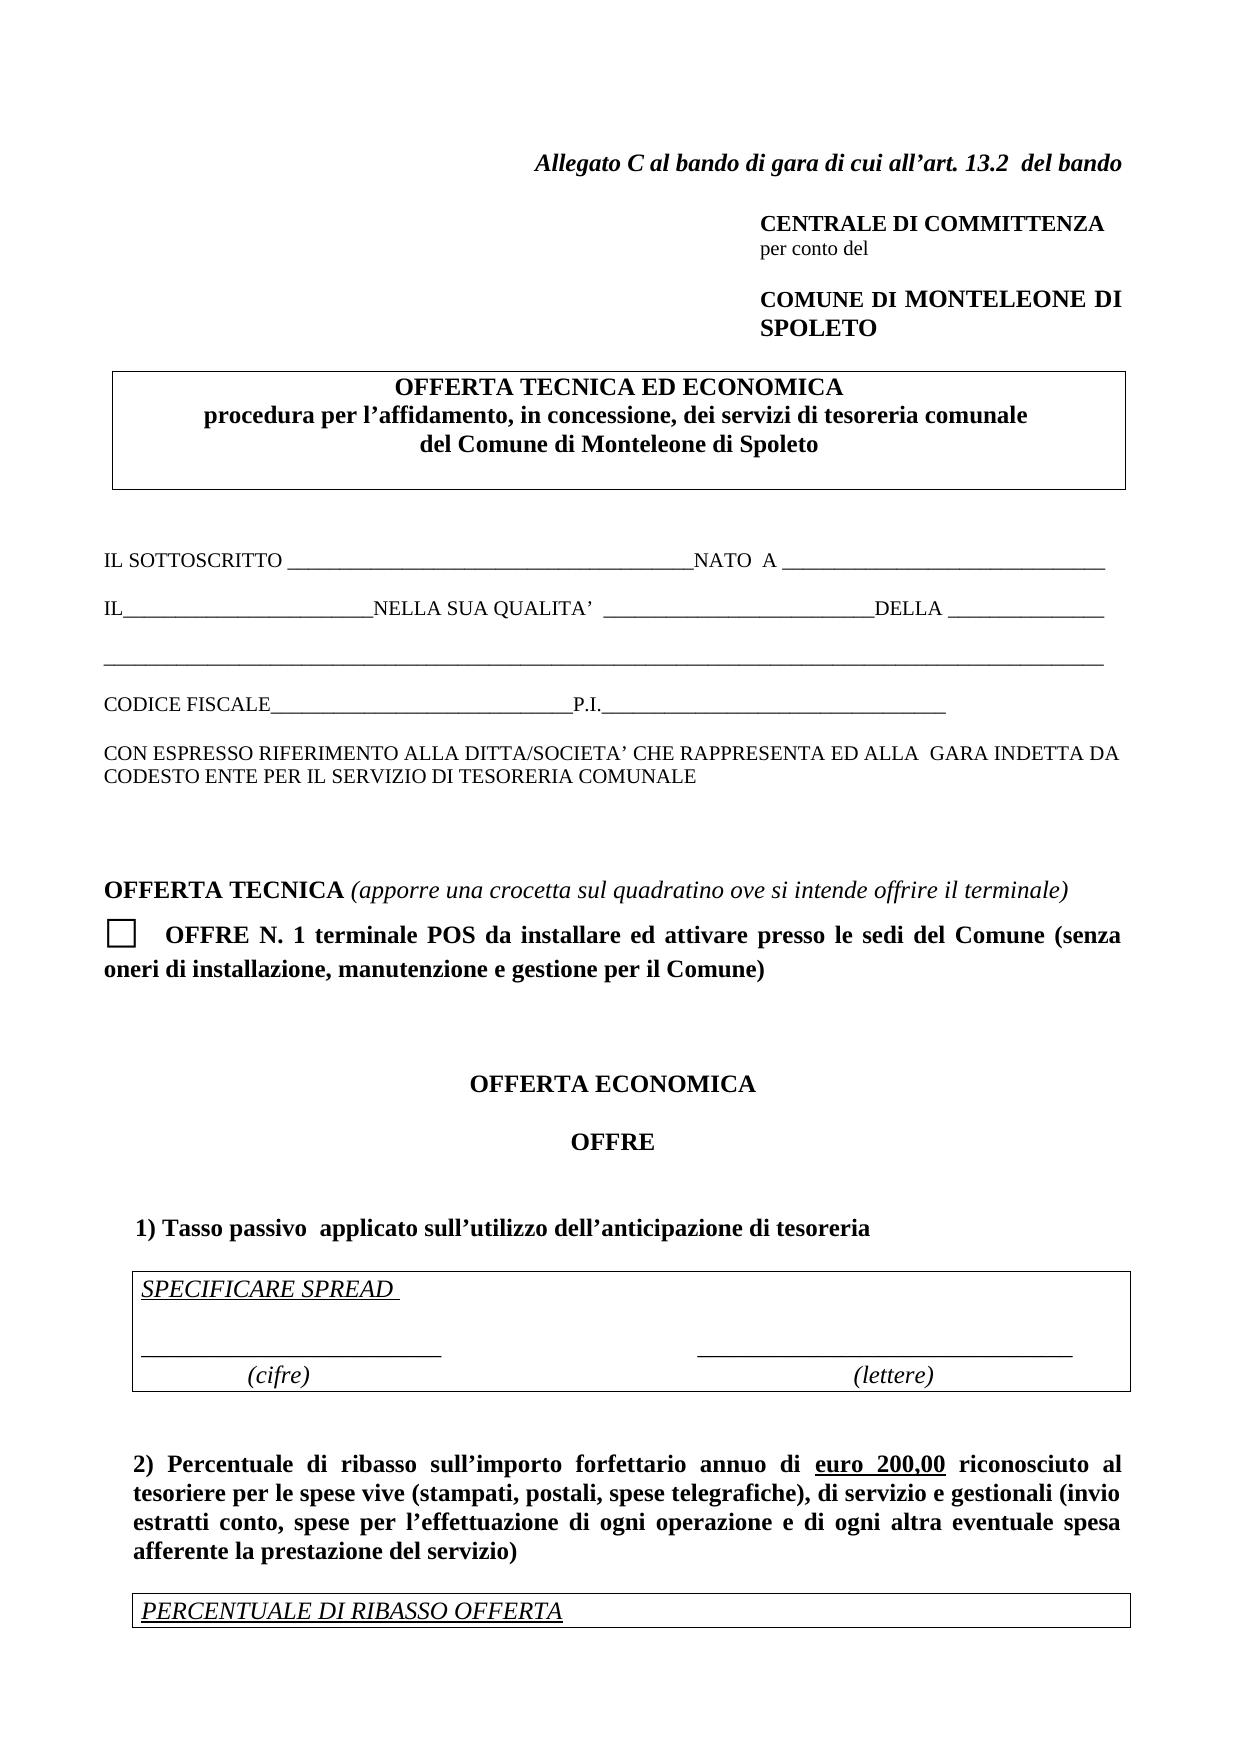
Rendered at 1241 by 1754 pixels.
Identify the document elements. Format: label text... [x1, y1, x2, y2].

text PERCENTUALE DI RIBASSO OFFERTA [133, 1594, 1130, 1627]
text OFFERTA TECNICA (apporre una crocetta sul quadratino ove si intende offrire il terminale) [103, 875, 1122, 903]
text ________________________________________________________________________________________________ [103, 644, 1122, 668]
text ________________________ ______________________________ [133, 1328, 1130, 1357]
subtitle OFFRE [103, 1127, 1122, 1156]
text SPECIFICARE SPREAD [133, 1272, 1130, 1303]
text CODICE FISCALE_____________________________P.I._________________________________ [103, 692, 1122, 716]
text 2) Percentuale di ribasso sull’importo forfettario annuo di euro 200,00 riconosciuto al tesoriere per le spese vive (stampati, postali, spese telegrafiche), di servizio e gestionali (invio estratti conto, spese per l’effettuazione di ogni operazione e di ogni altra eventuale spesa afferente la prestazione del servizio) [133, 1449, 1122, 1564]
text COMUNE DI MONTELEONE DI SPOLETO [760, 284, 1122, 342]
text □ OFFRE N. 1 terminale POS da installare ed attivare presso le sedi del Comune (senza oneri di installazione, manutenzione e gestione per il Comune) [103, 903, 1122, 983]
text 1) Tasso passivo applicato sull’utilizzo dell’anticipazione di tesoreria [103, 1213, 1122, 1242]
table_header OFFERTA TECNICA ED ECONOMICA procedura per l’affidamento, in concessione, dei servizi di tesoreria comunale del Comune di Monteleone di Spoleto [113, 372, 1125, 489]
text IL SOTTOSCRITTO _______________________________________NATO A _______________________________ [103, 548, 1122, 572]
text CON ESPRESSO RIFERIMENTO ALLA DITTA/SOCIETA’ CHE RAPPRESENTA ED ALLA GARA INDETTA DA CODESTO ENTE PER IL SERVIZIO DI TESORERIA COMUNALE [103, 740, 1122, 788]
text per conto del [760, 236, 1122, 260]
text (cifre) (lettere) [133, 1357, 1130, 1391]
text OFFERTA ECONOMICA [103, 1069, 1122, 1098]
text CENTRALE DI COMMITTENZA [760, 210, 1122, 236]
text Allegato C al bando di gara di cui all’art. 13.2 del bando [103, 148, 1122, 176]
text IL________________________NELLA SUA QUALITA’ __________________________DELLA _______________ [103, 596, 1122, 620]
